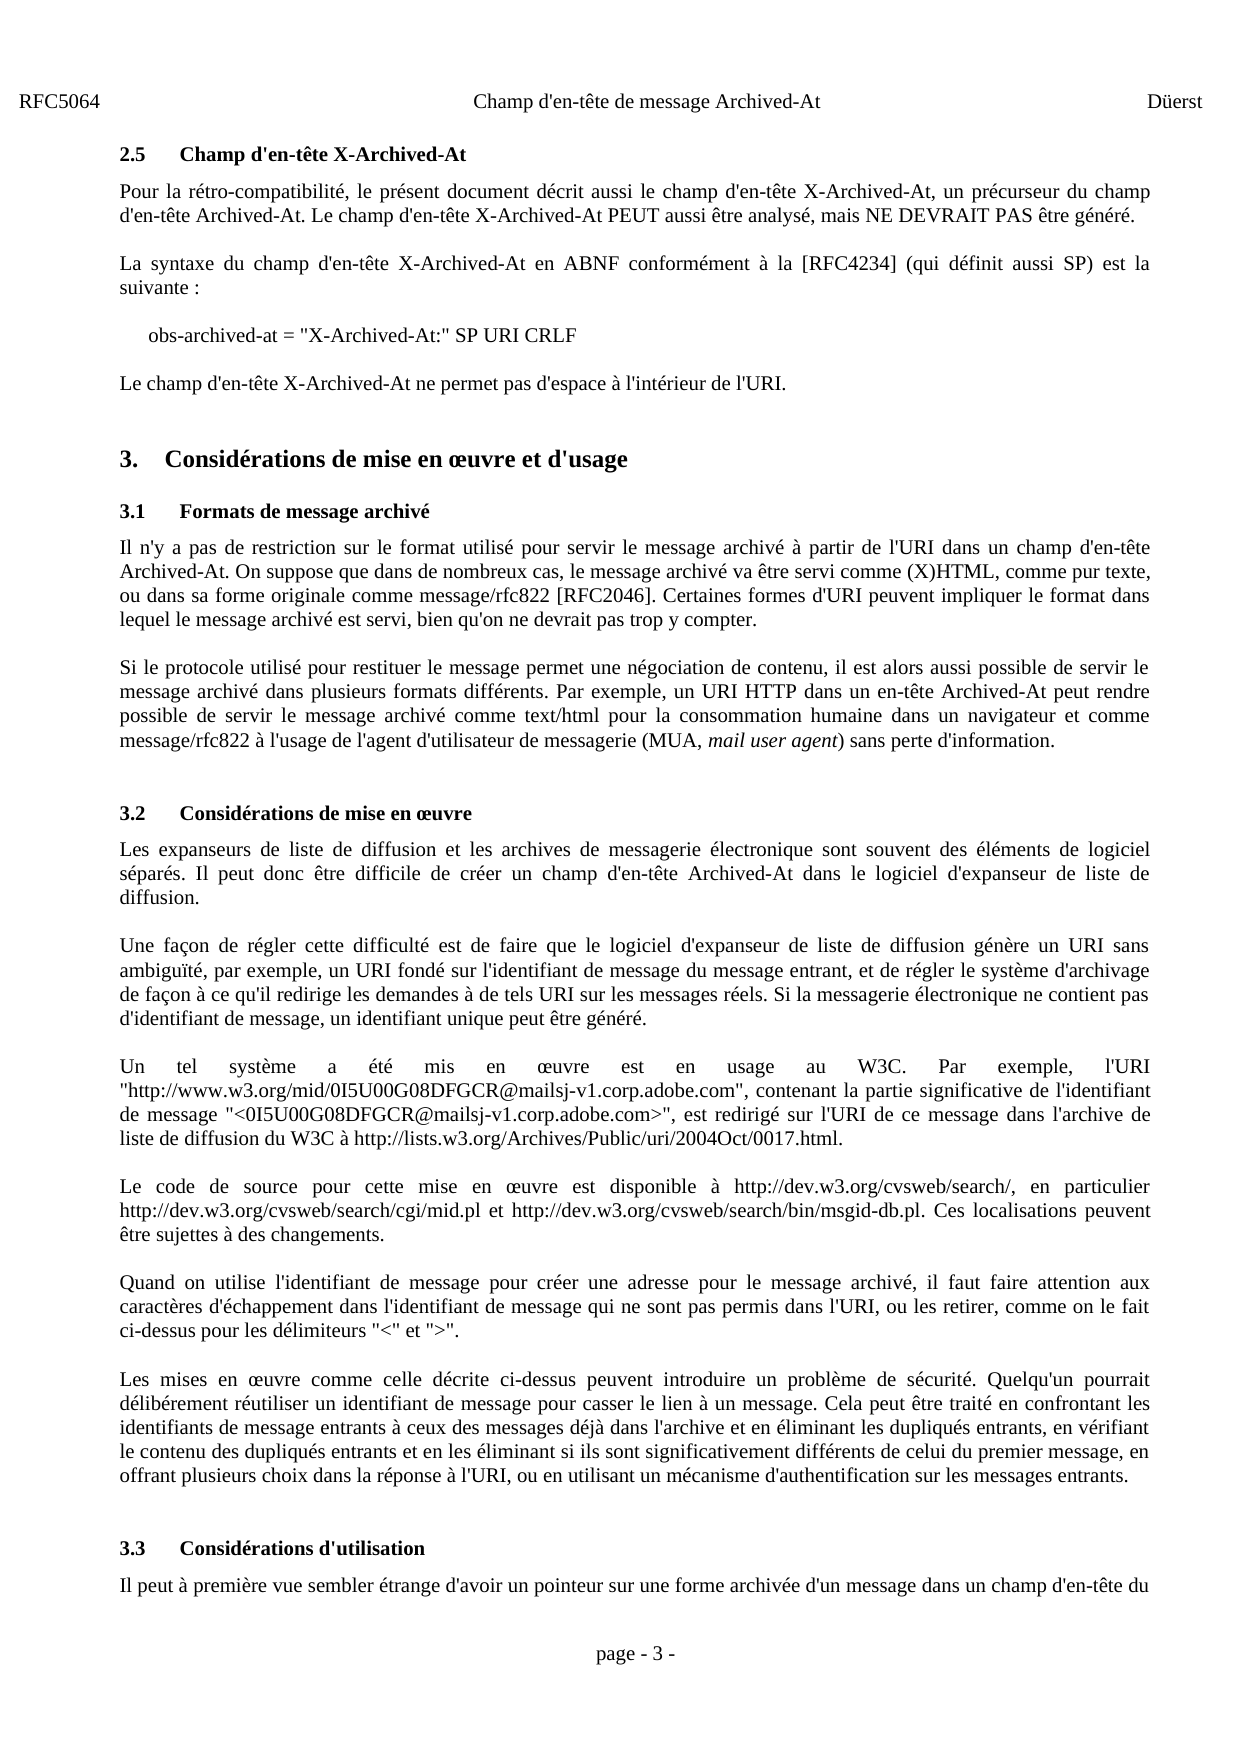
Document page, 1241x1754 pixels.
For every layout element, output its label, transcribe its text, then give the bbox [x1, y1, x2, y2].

text Le code de source pour cette mise en œuvre est disponible à http://dev.w3.org/cvsweb/search/, en particulier http://dev.w3.org/cvsweb/search/cgi/mid.pl et http://dev.w3.org/cvsweb/search/bin/msgid-db.pl. Ces localisations peuvent être sujettes à des changements. [119, 1174, 1152, 1246]
text Pour la rétro-compatibilité, le présent document décrit aussi le champ d'en-tête X-Archived-At, un précurseur du champ d'en-tête Archived-At. Le champ d'en-tête X-Archived-At PEUT aussi être analysé, mais NE DEVRAIT PAS être généré. [119, 179, 1152, 227]
text Il peut à première vue sembler étrange d'avoir un pointeur sur une forme archivée d'un message dans un champ d'en-tête du [119, 1572, 1152, 1597]
subtitle 3.1 Formats de message archivé [119, 498, 1152, 523]
text Il n'y a pas de restriction sur le format utilisé pour servir le message archivé à partir de l'URI dans un champ d'en-tête Archived-At. On suppose que dans de nombreux cas, le message archivé va être servi comme (X)HTML, comme pur texte, ou dans sa forme originale comme message/rfc822 [RFC2046]. Certaines formes d'URI peuvent impliquer le format dans lequel le message archivé est servi, bien qu'on ne devrait pas trop y compter. [119, 535, 1152, 631]
subtitle 2.5 Champ d'en-tête X-Archived-At [119, 142, 1152, 166]
subtitle 3. Considérations de mise en œuvre et d'usage [119, 444, 1152, 473]
text Les mises en œuvre comme celle décrite ci-dessus peuvent introduire un problème de sécurité. Quelqu'un pourrait délibérement réutiliser un identifiant de message pour casser le lien à un message. Cela peut être traité en confrontant les identifiants de message entrants à ceux des messages déjà dans l'archive et en éliminant les dupliqués entrants, en vérifiant le contenu des dupliqués entrants et en les éliminant si ils sont significativement différents de celui du premier message, en offrant plusieurs choix dans la réponse à l'URI, ou en utilisant un mécanisme d'authentification sur les messages entrants. [119, 1367, 1152, 1487]
text Une façon de régler cette difficulté est de faire que le logiciel d'expanseur de liste de diffusion génère un URI sans ambiguïté, par exemple, un URI fondé sur l'identifiant de message du message entrant, et de régler le système d'archivage de façon à ce qu'il redirige les demandes à de tels URI sur les messages réels. Si la messagerie électronique ne contient pas d'identifiant de message, un identifiant unique peut être généré. [119, 933, 1152, 1030]
text Le champ d'en-tête X-Archived-At ne permet pas d'espace à l'intérieur de l'URI. [119, 371, 1152, 395]
text Si le protocole utilisé pour restituer le message permet une négociation de contenu, il est alors aussi possible de servir le message archivé dans plusieurs formats différents. Par exemple, un URI HTTP dans un en-tête Archived-At peut rendre possible de servir le message archivé comme text/html pour la consommation humaine dans un navigateur et comme message/rfc822 à l'usage de l'agent d'utilisateur de messagerie (MUA, mail user agent) sans perte d'information. [119, 655, 1152, 752]
subtitle 3.2 Considérations de mise en œuvre [119, 801, 1152, 825]
text obs-archived-at = "X-Archived-At:" SP URI CRLF [148, 323, 1152, 347]
subtitle 3.3 Considérations d'utilisation [119, 1536, 1152, 1560]
text Les expanseurs de liste de diffusion et les archives de messagerie électronique sont souvent des éléments de logiciel séparés. Il peut donc être difficile de créer un champ d'en-tête Archived-At dans le logiciel d'expanseur de liste de diffusion. [119, 837, 1152, 909]
text Quand on utilise l'identifiant de message pour créer une adresse pour le message archivé, il faut faire attention aux caractères d'échappement dans l'identifiant de message qui ne sont pas permis dans l'URI, ou les retirer, comme on le fait ci-dessus pour les délimiteurs "<" et ">". [119, 1270, 1152, 1342]
text Un tel système a été mis en œuvre est en usage au W3C. Par exemple, l'URI "http://www.w3.org/mid/0I5U00G08DFGCR@mailsj-v1.corp.adobe.com", contenant la partie significative de l'identifiant de message "<0I5U00G08DFGCR@mailsj-v1.corp.adobe.com>", est redirigé sur l'URI de ce message dans l'archive de liste de diffusion du W3C à http://lists.w3.org/Archives/Public/uri/2004Oct/0017.html. [119, 1054, 1152, 1150]
text La syntaxe du champ d'en-tête X-Archived-At en ABNF conformément à la [RFC4234] (qui définit aussi SP) est la suivante : [119, 251, 1152, 299]
